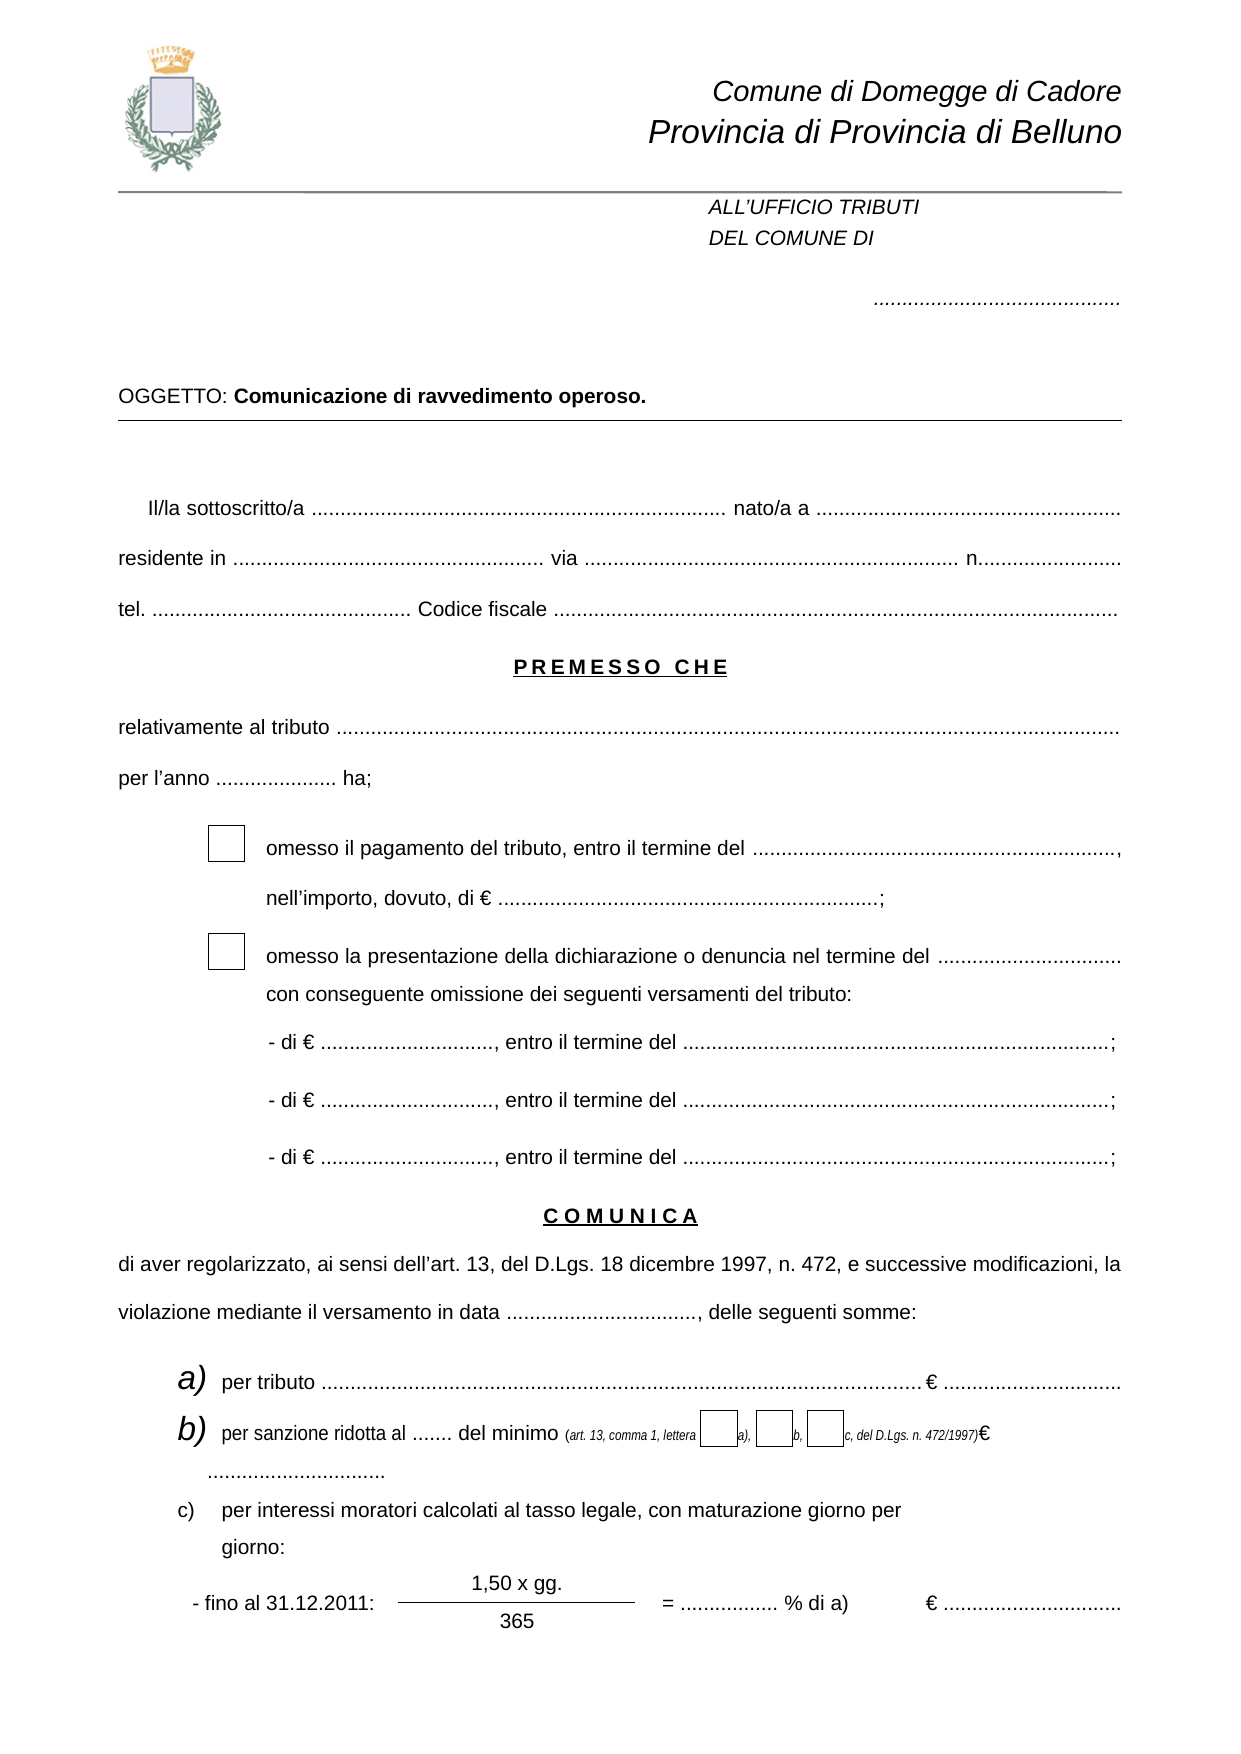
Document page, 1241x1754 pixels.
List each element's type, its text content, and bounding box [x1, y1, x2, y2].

text ALL’UFFICIO TRIBUTI [709, 195, 1122, 219]
picture [122, 43, 224, 175]
text OGGETTO: Comunicazione di ravvedimento operoso. [118, 384, 1122, 408]
text DEL COMUNE DI [709, 226, 1122, 250]
text C O M U N I C A [118, 1203, 1122, 1227]
text - di € .............................., entro il termine del ..........................................................................; [118, 1133, 1122, 1172]
text PREMESSO CHE [118, 655, 1122, 679]
list per tributo € ............................... [177, 1358, 1122, 1396]
list per interessi moratori calcolati al tasso legale, con maturazione giorno per [177, 1498, 1122, 1522]
text 1,50 x gg. [192, 1571, 1122, 1595]
text - fino al 31.12.2011: = ................. % di a) € ............................... [843, 1595, 1122, 1614]
text di aver regolarizzato, ai sensi dell’art. 13, del D.Lgs. 18 dicembre 1997, n. 472, e successive modificazioni, la violazione mediante il versamento in data ................................., delle seguenti somme: [118, 1252, 1122, 1326]
text 365 [192, 1614, 1122, 1633]
text Il/la sottoscritto/a ........................................................................ nato/a a ..................................................... residente in ...................................................... via ................................................................. n......................... tel. ............................................. Codice fiscale .................................................................................................. [118, 484, 1122, 623]
list per sanzione ridotta al ....... del minimo (art. 13, comma 1, lettera a), b, c, del D.Lgs. n. 472/1997) € ............................... [177, 1409, 1122, 1486]
text ........................................... [118, 274, 1122, 312]
text - di € .............................., entro il termine del ..........................................................................; [118, 1076, 1122, 1114]
text omesso la presentazione della dichiarazione o denuncia nel termine del ................................ con conseguente omissione dei seguenti versamenti del tributo: [118, 932, 1122, 1006]
text - di € .............................., entro il termine del ..........................................................................; [118, 1018, 1122, 1057]
text omesso il pagamento del tributo, entro il termine del ..............................................................., nell’importo, dovuto, di € ..................................................................; [118, 824, 1122, 913]
text giorno: [221, 1535, 1122, 1559]
text relativamente al tributo ........................................................................................................................................ per l’anno ..................... ha; [118, 703, 1122, 792]
text - fino al 31.12.2011: = ................. % di a) € ............................... [192, 1595, 845, 1614]
